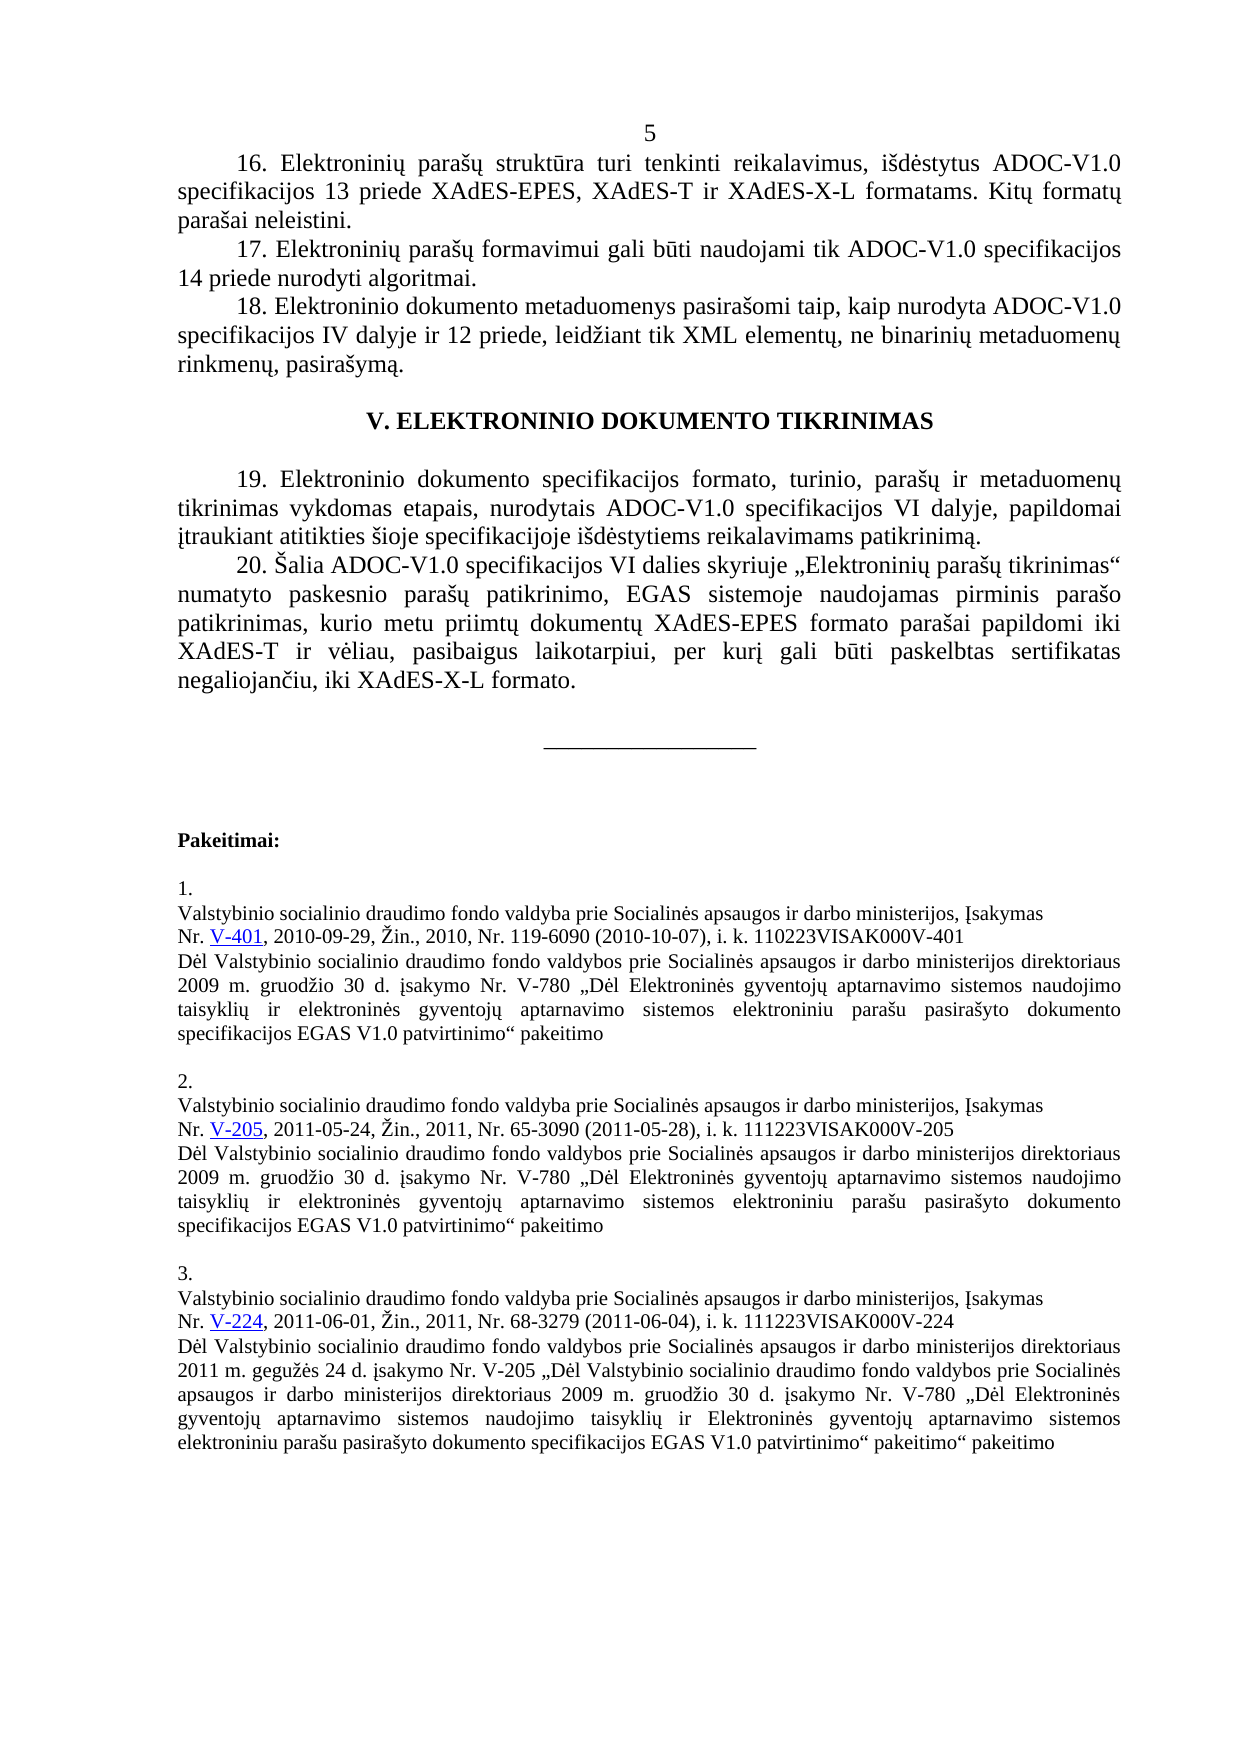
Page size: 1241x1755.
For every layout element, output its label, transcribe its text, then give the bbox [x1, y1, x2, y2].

text Pakeitimai: [177, 828, 1122, 852]
text Nr. V-224, 2011-06-01, Žin., 2011, Nr. 68-3279 (2011-06-04), i. k. 111223VISAK000V-224 [177, 1309, 1122, 1333]
text 20. Šalia ADOC-V1.0 specifikacijos VI dalies skyriuje „Elektroninių parašų tikrinimas“ numatyto paskesnio parašų patikrinimo, EGAS sistemoje naudojamas pirminis parašo patikrinimas, kurio metu priimtų dokumentų XAdES-EPES formato parašai papildomi iki XAdES-T ir vėliau, pasibaigus laikotarpiui, per kurį gali būti paskelbtas sertifikatas negaliojančiu, iki XAdES-X-L formato. [177, 550, 1122, 694]
text Valstybinio socialinio draudimo fondo valdyba prie Socialinės apsaugos ir darbo ministerijos, Įsakymas [177, 1093, 1122, 1117]
text Valstybinio socialinio draudimo fondo valdyba prie Socialinės apsaugos ir darbo ministerijos, Įsakymas [177, 900, 1122, 924]
text 3. [177, 1261, 1122, 1285]
text 19. Elektroninio dokumento specifikacijos formato, turinio, parašų ir metaduomenų tikrinimas vykdomas etapais, nurodytais ADOC-V1.0 specifikacijos VI dalyje, papildomai įtraukiant atitikties šioje specifikacijoje išdėstytiems reikalavimams patikrinimą. [177, 464, 1122, 550]
text 1. [177, 876, 1122, 900]
text Nr. V-205, 2011-05-24, Žin., 2011, Nr. 65-3090 (2011-05-28), i. k. 111223VISAK000V-205 [177, 1117, 1122, 1141]
text 16. Elektroninių parašų struktūra turi tenkinti reikalavimus, išdėstytus ADOC-V1.0 specifikacijos 13 priede XAdES-EPES, XAdES-T ir XAdES-X-L formatams. Kitų formatų parašai neleistini. [177, 148, 1122, 234]
text Valstybinio socialinio draudimo fondo valdyba prie Socialinės apsaugos ir darbo ministerijos, Įsakymas [177, 1285, 1122, 1309]
text Dėl Valstybinio socialinio draudimo fondo valdybos prie Socialinės apsaugos ir darbo ministerijos direktoriaus 2011 m. gegužės 24 d. įsakymo Nr. V-205 „Dėl Valstybinio socialinio draudimo fondo valdybos prie Socialinės apsaugos ir darbo ministerijos direktoriaus 2009 m. gruodžio 30 d. įsakymo Nr. V-780 „Dėl Elektroninės gyventojų aptarnavimo sistemos naudojimo taisyklių ir Elektroninės gyventojų aptarnavimo sistemos elektroniniu parašu pasirašyto dokumento specifikacijos EGAS V1.0 patvirtinimo“ pakeitimo“ pakeitimo [177, 1333, 1122, 1454]
text Dėl Valstybinio socialinio draudimo fondo valdybos prie Socialinės apsaugos ir darbo ministerijos direktoriaus 2009 m. gruodžio 30 d. įsakymo Nr. V-780 „Dėl Elektroninės gyventojų aptarnavimo sistemos naudojimo taisyklių ir elektroninės gyventojų aptarnavimo sistemos elektroniniu parašu pasirašyto dokumento specifikacijos EGAS V1.0 patvirtinimo“ pakeitimo [177, 1141, 1122, 1237]
text 17. Elektroninių parašų formavimui gali būti naudojami tik ADOC-V1.0 specifikacijos 14 priede nurodyti algoritmai. [177, 234, 1122, 291]
text Nr. V-401, 2010-09-29, Žin., 2010, Nr. 119-6090 (2010-10-07), i. k. 110223VISAK000V-401 [177, 924, 1122, 948]
text V. ELEKTRONINIO DOKUMENTO TIKRINIMAS [177, 406, 1122, 435]
text _________________ [177, 723, 1122, 751]
text Dėl Valstybinio socialinio draudimo fondo valdybos prie Socialinės apsaugos ir darbo ministerijos direktoriaus 2009 m. gruodžio 30 d. įsakymo Nr. V-780 „Dėl Elektroninės gyventojų aptarnavimo sistemos naudojimo taisyklių ir elektroninės gyventojų aptarnavimo sistemos elektroniniu parašu pasirašyto dokumento specifikacijos EGAS V1.0 patvirtinimo“ pakeitimo [177, 948, 1122, 1045]
text 18. Elektroninio dokumento metaduomenys pasirašomi taip, kaip nurodyta ADOC-V1.0 specifikacijos IV dalyje ir 12 priede, leidžiant tik XML elementų, ne binarinių metaduomenų rinkmenų, pasirašymą. [177, 291, 1122, 378]
text 2. [177, 1069, 1122, 1093]
